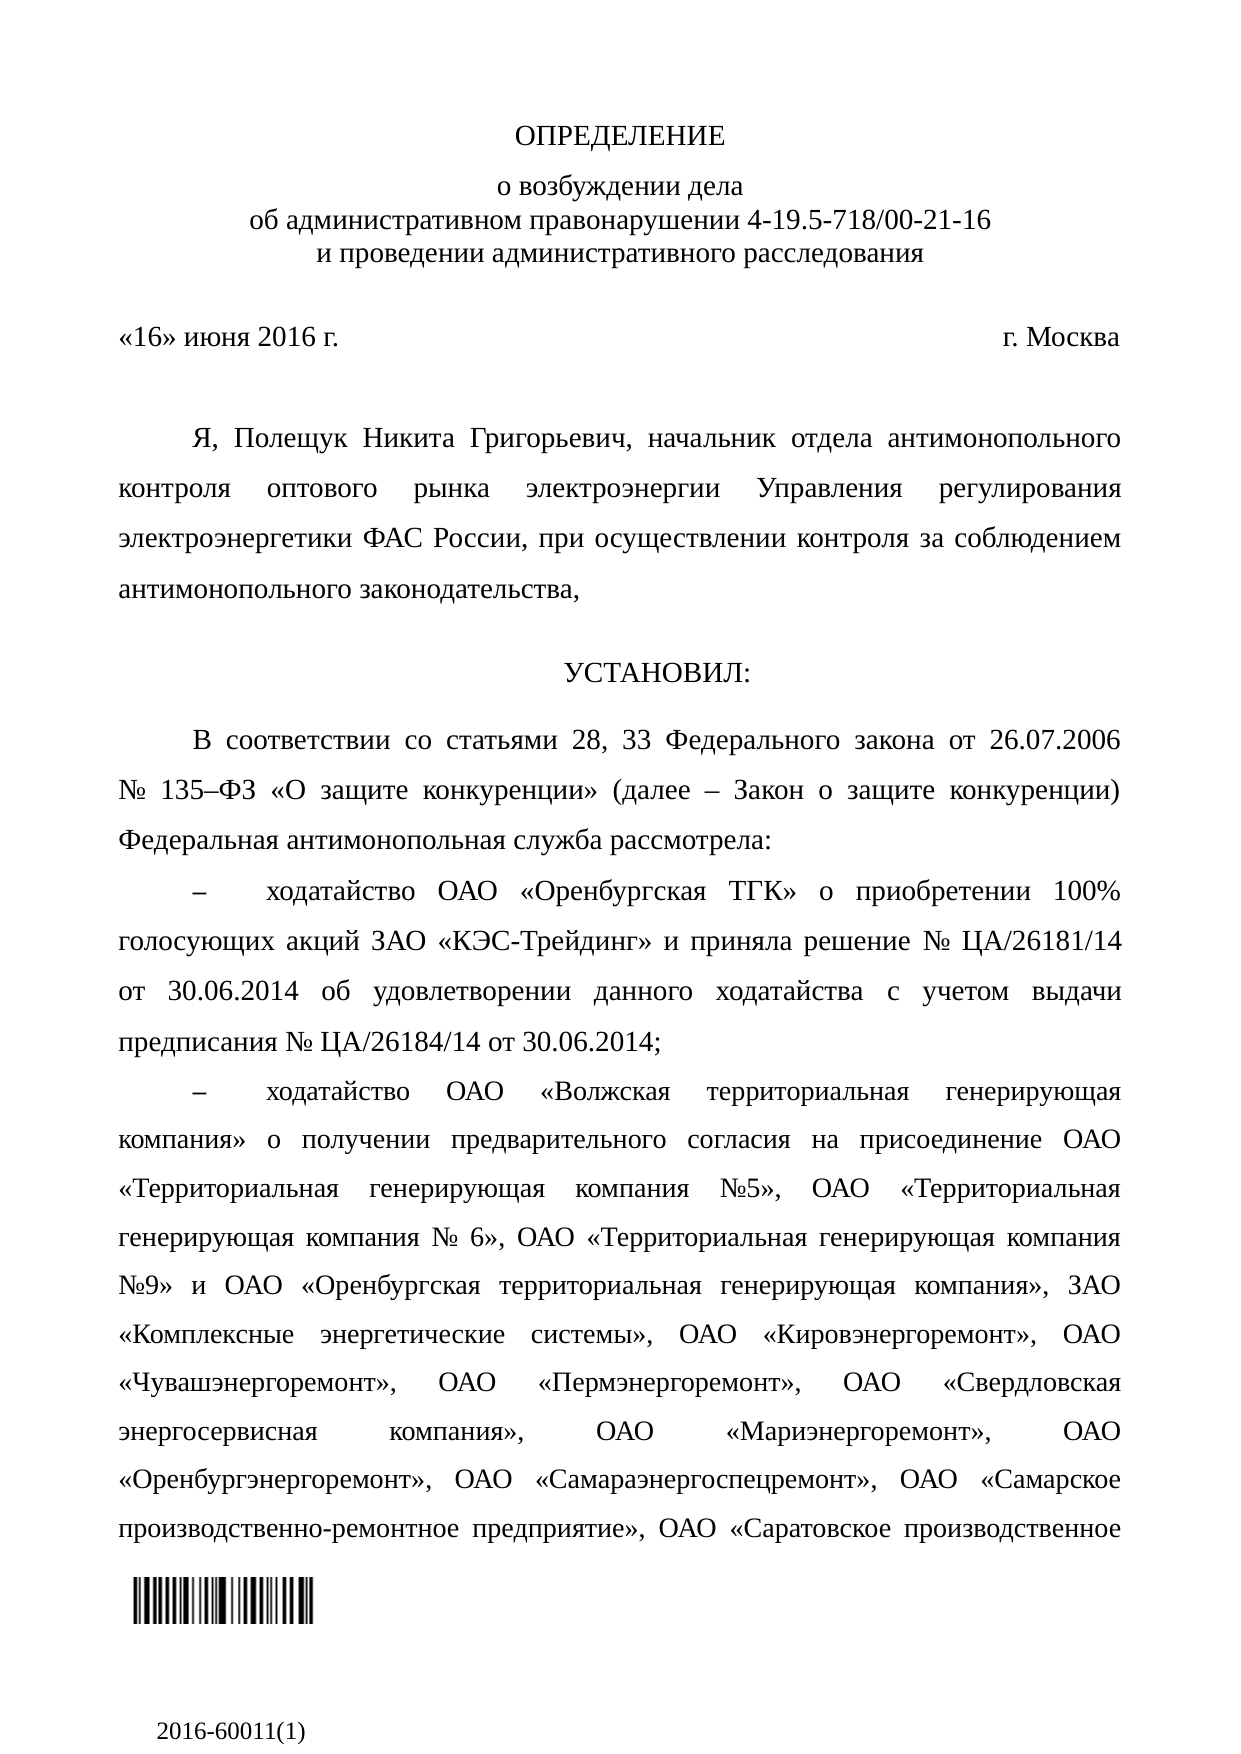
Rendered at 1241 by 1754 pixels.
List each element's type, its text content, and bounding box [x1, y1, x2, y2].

text об административном правонарушении 4-19.5-718/00-21-16 [118, 202, 1122, 236]
list ходатайство ОАО «Оренбургская ТГК» о приобретении 100% голосующих акций ЗАО «КЭС-Трейдинг» и приняла решение № ЦА/26181/14 от 30.06.2014 об удовлетворении данного ходатайства с учетом выдачи предписания № ЦА/26184/14 от 30.06.2014; [118, 873, 1122, 1057]
picture [118, 1577, 331, 1624]
text «16» июня 2016 г. г. Москва [118, 319, 1122, 353]
text ОПРЕДЕЛЕНИЕ [118, 118, 1122, 152]
text о возбуждении дела [118, 168, 1122, 202]
text и проведении административного расследования [118, 236, 1122, 269]
text В соответствии со статьями 28, 33 Федерального закона от 26.07.2006 № 135–ФЗ «О защите конкуренции» (далее – Закон о защите конкуренции) Федеральная антимонопольная служба рассмотрела: [118, 722, 1122, 856]
text Я, Полещук Никита Григорьевич, начальник отдела антимонопольного контроля оптового рынка электроэнергии Управления регулирования электроэнергетики ФАС России, при осуществлении контроля за соблюдением антимонопольного законодательства, [118, 420, 1122, 604]
text УСТАНОВИЛ: [118, 655, 1122, 688]
list ходатайство ОАО «Волжская территориальная генерирующая компания» о получении предварительного согласия на присоединение ОАО «Территориальная генерирующая компания №5», ОАО «Территориальная генерирующая компания № 6», ОАО «Территориальная генерирующая компания №9» и ОАО «Оренбургская территориальная генерирующая компания», ЗАО «Комплексные энергетические системы», ОАО «Кировэнергоремонт», ОАО «Чувашэнергоремонт», ОАО «Пермэнергоремонт», ОАО «Свердловская энергосервисная компания», ОАО «Мариэнергоремонт», ОАО «Оренбургэнергоремонт», ОАО «Самараэнергоспецремонт», ОАО «Самарское производственно-ремонтное предприятие», ОАО «Саратовское производственное [118, 1074, 1122, 1543]
